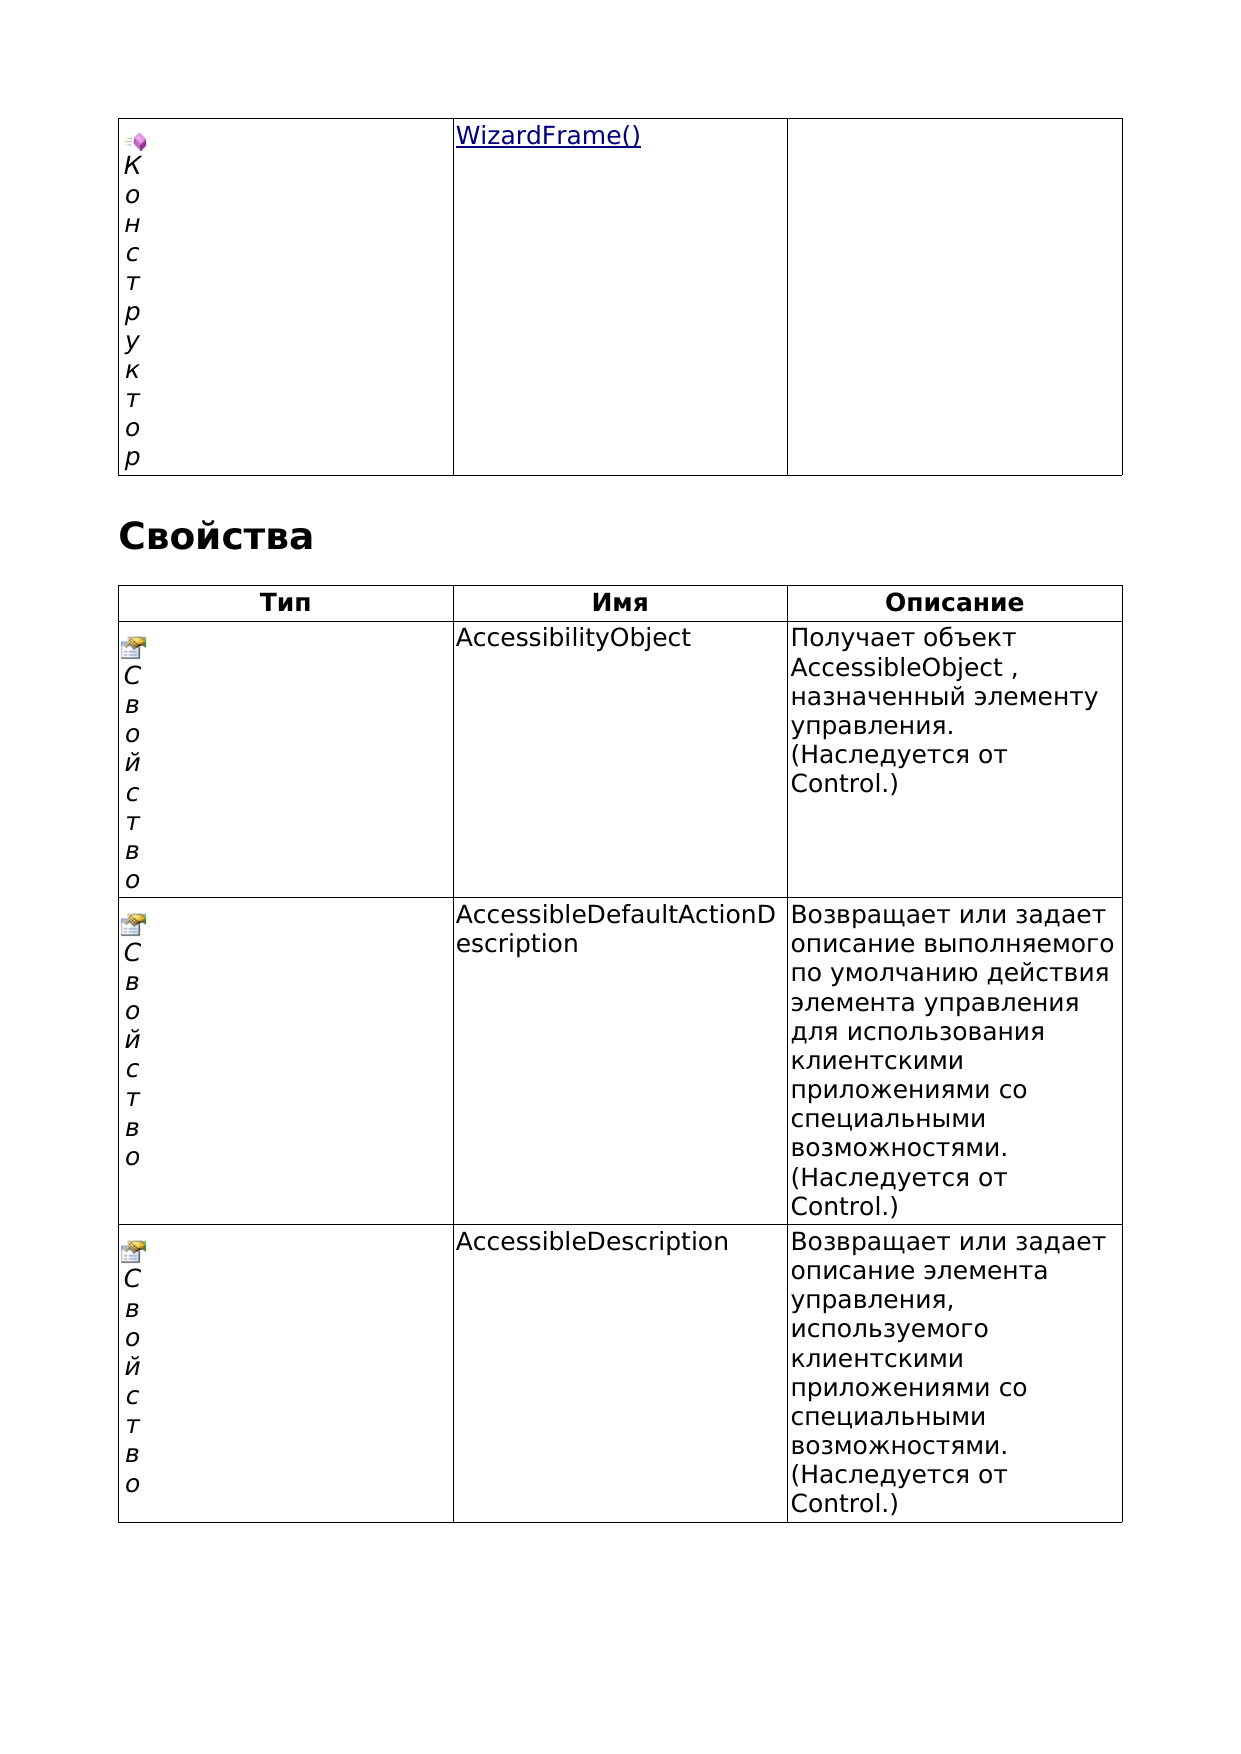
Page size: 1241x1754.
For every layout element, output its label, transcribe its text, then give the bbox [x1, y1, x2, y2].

table_cell Возвращает или задает описание элемента управления, используемого клиентскими приложениями со специальными возможностями. (Наследуется от Control.) [788, 1225, 1122, 1522]
picture [121, 1239, 147, 1265]
table_cell Получает объект AccessibleObject , назначенный элементу управления. (Наследуется от Control.) [788, 622, 1122, 897]
picture [121, 912, 147, 938]
table_cell AccessibleDescription [454, 1225, 787, 1522]
subtitle Свойства [118, 514, 1122, 558]
table_header Имя [454, 586, 787, 621]
table_cell [119, 119, 453, 474]
table_cell [119, 898, 453, 1224]
table_cell WizardFrame() [454, 119, 787, 474]
table_header Тип [119, 586, 453, 621]
picture [121, 636, 147, 661]
table_cell Возвращает или задает описание выполняемого по умолчанию действия элемента управления для использования клиентскими приложениями со специальными возможностями. (Наследуется от Control.) [788, 898, 1122, 1224]
table_cell [119, 1225, 453, 1522]
table_cell [119, 622, 453, 897]
table_cell AccessibleDefaultActionDescription [454, 898, 787, 1224]
picture [121, 133, 147, 151]
table_header Описание [788, 586, 1122, 621]
table_cell AccessibilityObject [454, 622, 787, 897]
table_cell [788, 119, 1122, 474]
